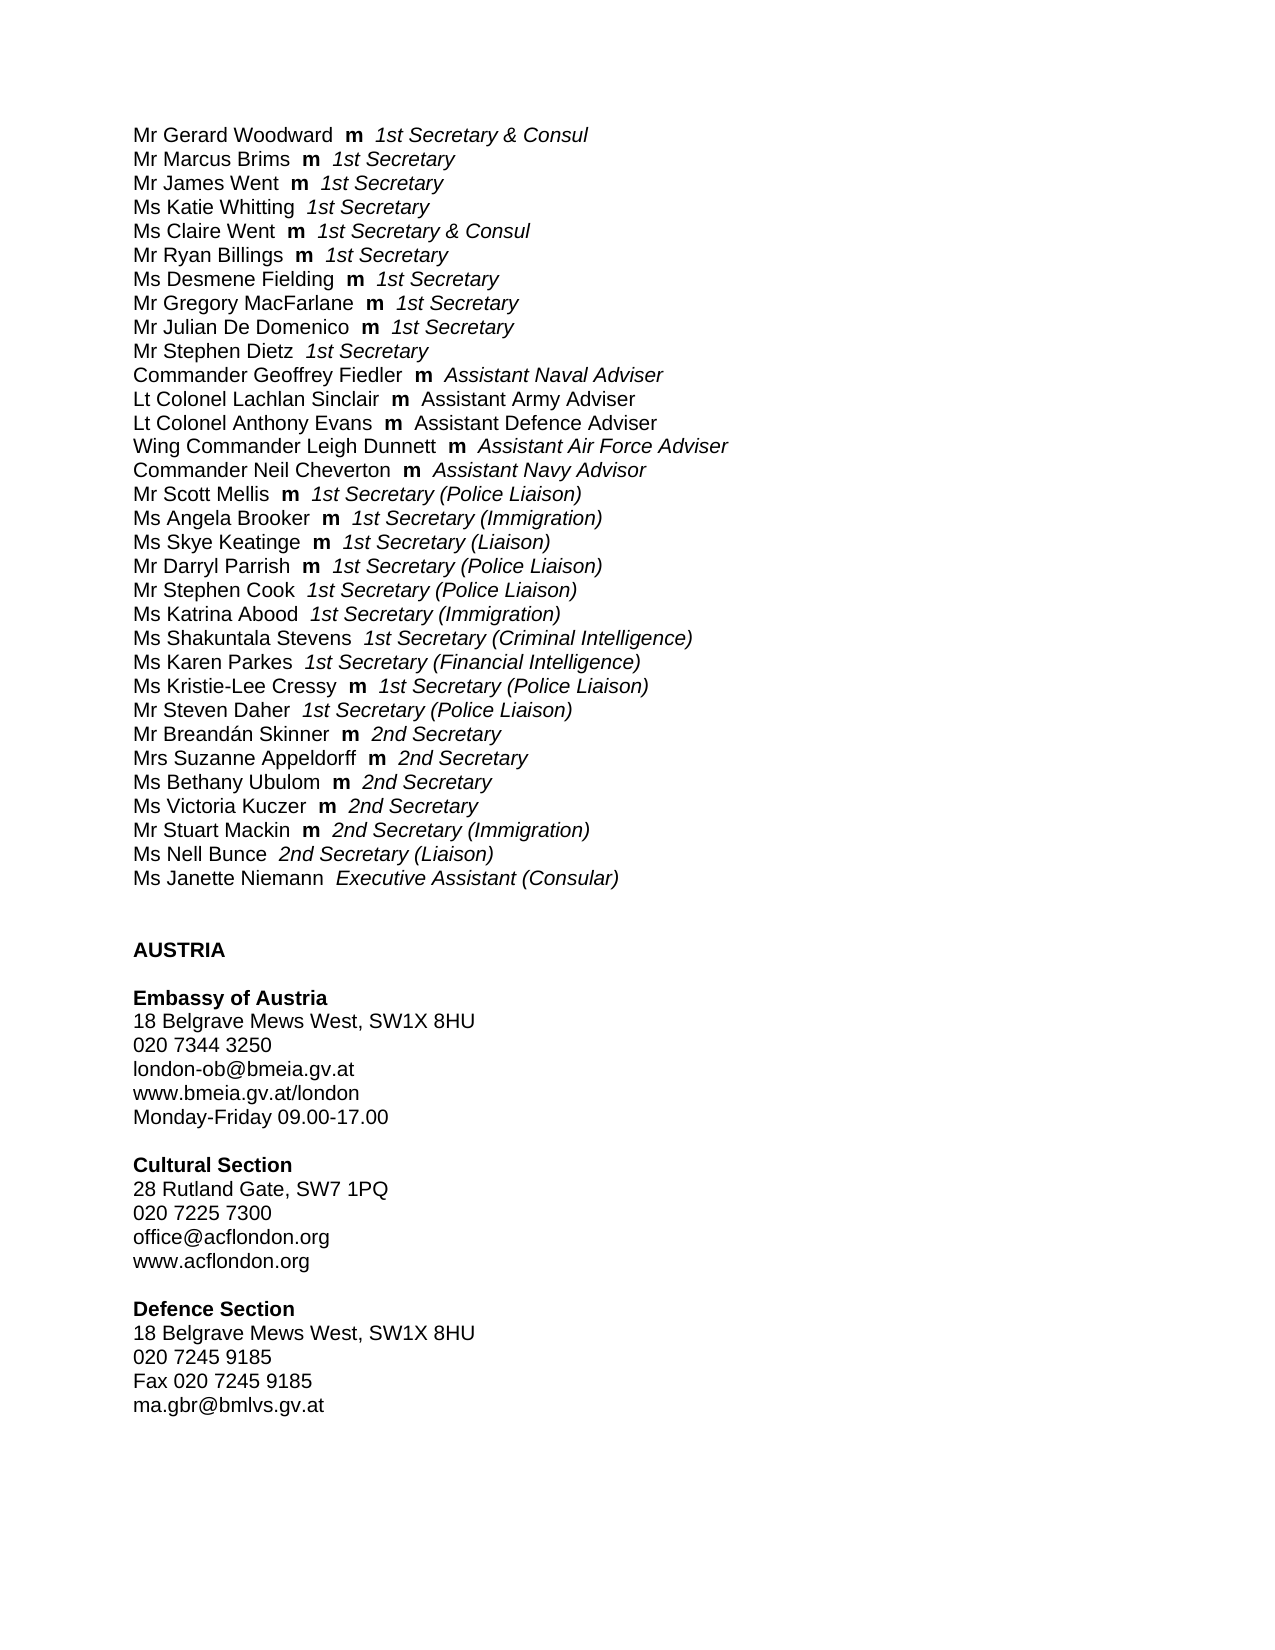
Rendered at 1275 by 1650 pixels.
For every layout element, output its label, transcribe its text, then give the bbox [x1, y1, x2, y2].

text Ms Victoria Kuczer m 2nd Secretary [133, 794, 1181, 818]
text Cultural Section [133, 1153, 1181, 1177]
text Mr Julian De Domenico m 1st Secretary [133, 314, 1181, 338]
text Ms Karen Parkes 1st Secretary (Financial Intelligence) [133, 650, 1181, 674]
text Ms Janette Niemann Executive Assistant (Consular) [133, 866, 1181, 889]
text Mr Stephen Dietz 1st Secretary [133, 338, 1181, 362]
text Mr Breandán Skinner m 2nd Secretary [133, 722, 1181, 746]
text 020 7225 7300 [133, 1201, 1181, 1225]
text Mr Gerard Woodward m 1st Secretary & Consul [133, 123, 1181, 147]
text Fax 020 7245 9185 [133, 1369, 1181, 1393]
text Mr Darryl Parrish m 1st Secretary (Police Liaison) [133, 554, 1181, 578]
text Ms Kristie-Lee Cressy m 1st Secretary (Police Liaison) [133, 674, 1181, 698]
text Mr James Went m 1st Secretary [133, 171, 1181, 195]
text 020 7344 3250 [133, 1033, 1181, 1057]
text Ms Nell Bunce 2nd Secretary (Liaison) [133, 842, 1181, 866]
text Ms Claire Went m 1st Secretary & Consul [133, 219, 1181, 243]
text ma.gbr@bmlvs.gv.at [133, 1393, 1181, 1417]
text Defence Section [133, 1297, 1181, 1321]
text Lt Colonel Lachlan Sinclair m Assistant Army Adviser [133, 386, 1181, 410]
text Mr Marcus Brims m 1st Secretary [133, 147, 1181, 171]
text Ms Bethany Ubulom m 2nd Secretary [133, 770, 1181, 794]
text Ms Shakuntala Stevens 1st Secretary (Criminal Intelligence) [133, 626, 1181, 650]
text Wing Commander Leigh Dunnett m Assistant Air Force Adviser [133, 434, 1181, 458]
text Mr Stuart Mackin m 2nd Secretary (Immigration) [133, 818, 1181, 842]
text Lt Colonel Anthony Evans m Assistant Defence Adviser [133, 410, 1181, 434]
text Ms Desmene Fielding m 1st Secretary [133, 267, 1181, 291]
text Commander Neil Cheverton m Assistant Navy Advisor [133, 458, 1181, 482]
text 18 Belgrave Mews West, SW1X 8HU [133, 1321, 1181, 1345]
text Mr Scott Mellis m 1st Secretary (Police Liaison) [133, 482, 1181, 506]
text www.bmeia.gv.at/london [133, 1081, 1181, 1105]
text Monday-Friday 09.00-17.00 [133, 1105, 1181, 1129]
text www.acflondon.org [133, 1249, 1181, 1273]
text Ms Katie Whitting 1st Secretary [133, 195, 1181, 219]
text Mr Ryan Billings m 1st Secretary [133, 243, 1181, 267]
text Embassy of Austria [133, 985, 1181, 1009]
text Ms Angela Brooker m 1st Secretary (Immigration) [133, 506, 1181, 530]
text Mr Steven Daher 1st Secretary (Police Liaison) [133, 698, 1181, 722]
text Ms Katrina Abood 1st Secretary (Immigration) [133, 602, 1181, 626]
text Commander Geoffrey Fiedler m Assistant Naval Adviser [133, 362, 1181, 386]
text 18 Belgrave Mews West, SW1X 8HU [133, 1009, 1181, 1033]
text Mr Gregory MacFarlane m 1st Secretary [133, 291, 1181, 314]
text 28 Rutland Gate, SW7 1PQ [133, 1177, 1181, 1201]
text Mr Stephen Cook 1st Secretary (Police Liaison) [133, 578, 1181, 602]
text AUSTRIA [133, 937, 1181, 961]
text Ms Skye Keatinge m 1st Secretary (Liaison) [133, 530, 1181, 554]
text office@acflondon.org [133, 1225, 1181, 1249]
text 020 7245 9185 [133, 1345, 1181, 1369]
text Mrs Suzanne Appeldorff m 2nd Secretary [133, 746, 1181, 770]
text london-ob@bmeia.gv.at [133, 1057, 1181, 1081]
